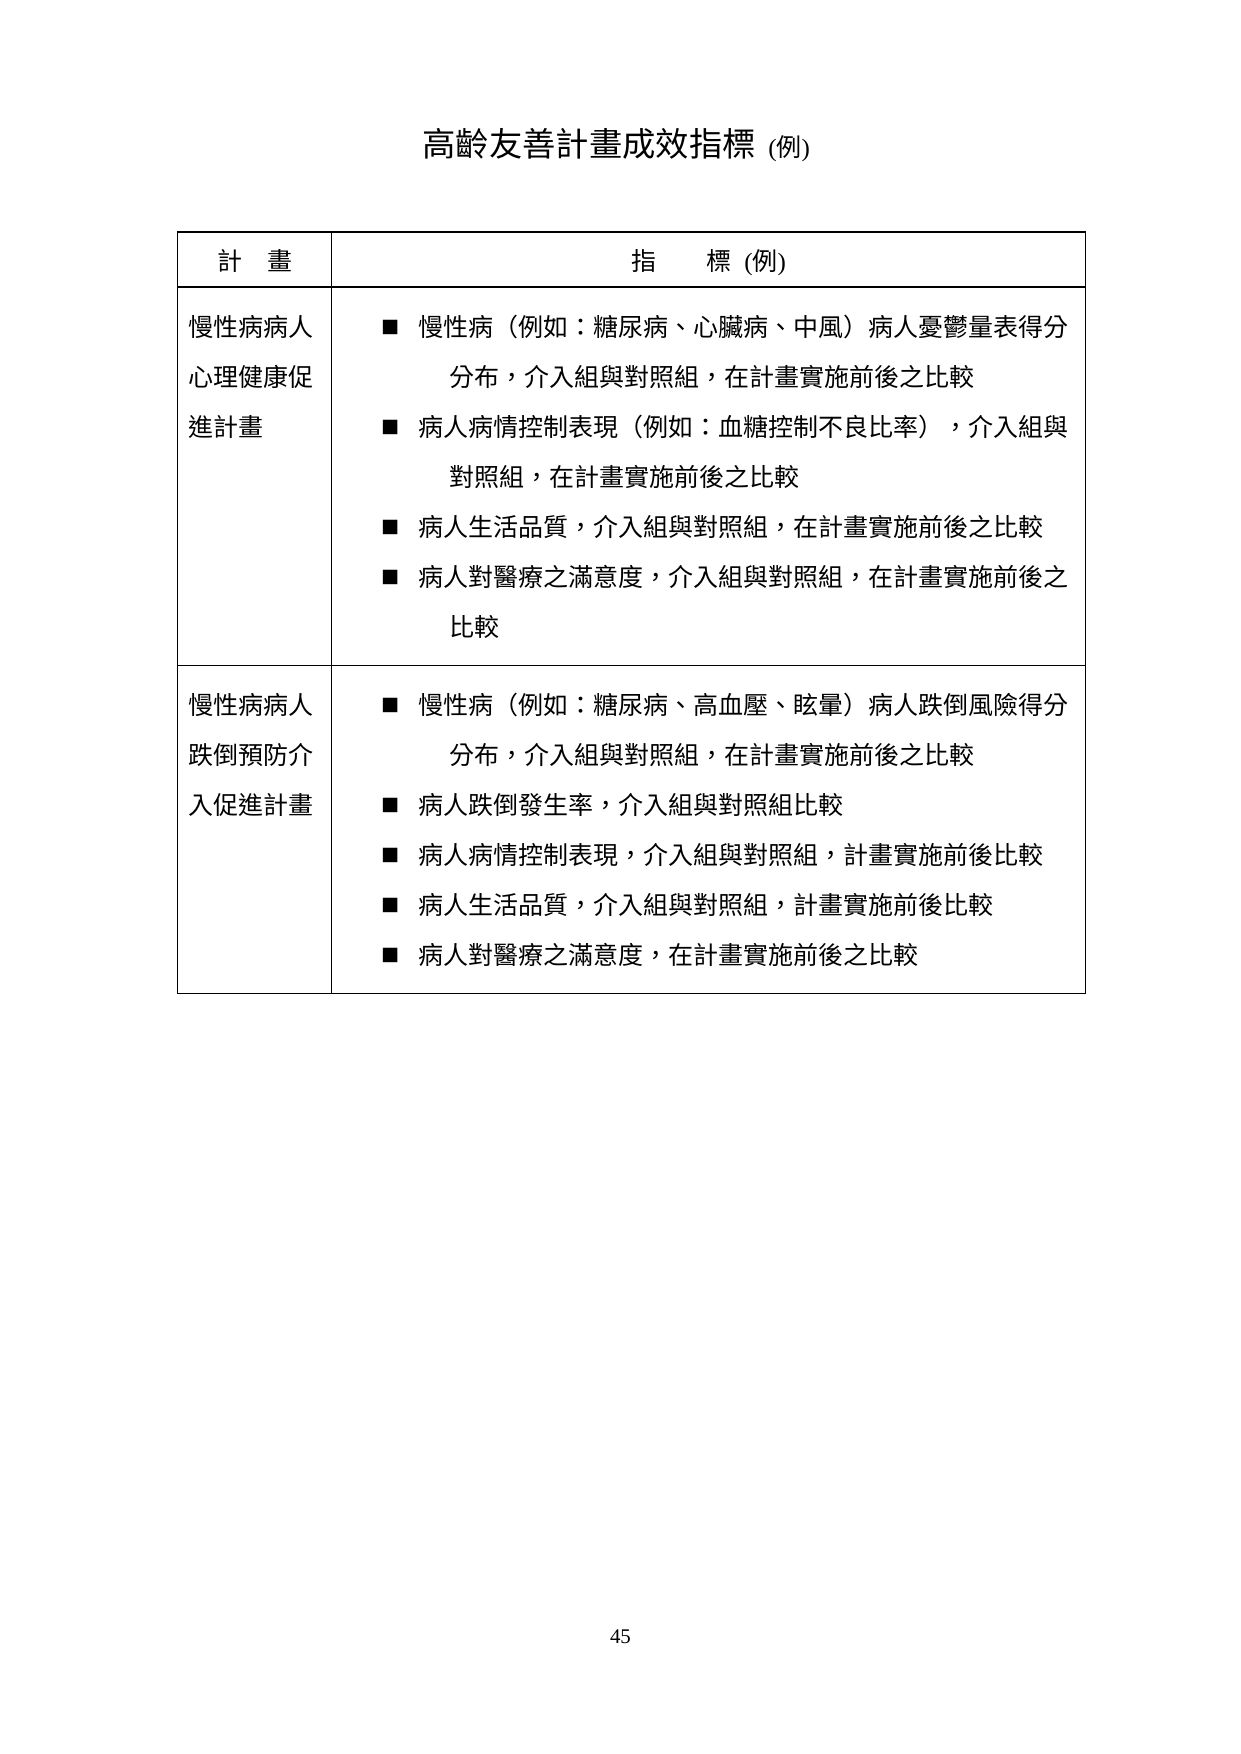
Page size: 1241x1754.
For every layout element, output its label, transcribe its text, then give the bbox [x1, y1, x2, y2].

table_cell 慢性病（例如：糖尿病、高血壓、眩暈）病人跌倒風險得分分布，介入組與對照組，在計畫實施前後之比較 病人跌倒發生率，介入組與對照組比較 病人病情控制表現，介入組與對照組，計畫實施前後比較 病人生活品質，介入組與對照組，計畫實施前後比較 病人對醫療之滿意度，在計畫實施前後之比較 [332, 666, 1085, 993]
table_cell 慢性病（例如：糖尿病、心臟病、中風）病人憂鬱量表得分分布，介入組與對照組，在計畫實施前後之比較 病人病情控制表現（例如：血糖控制不良比率），介入組與對照組，在計畫實施前後之比較 病人生活品質，介入組與對照組，在計畫實施前後之比較 病人對醫療之滿意度，介入組與對照組，在計畫實施前後之比較 [332, 288, 1085, 664]
table_cell 慢性病病人心理健康促進計畫 [178, 288, 331, 664]
table_cell 慢性病病人跌倒預防介入促進計畫 [178, 666, 331, 993]
text 高齡友善計畫成效指標 (例) [177, 106, 1055, 169]
table_header 指 標 (例) [332, 233, 1085, 286]
table_header 計 畫 [178, 233, 331, 286]
